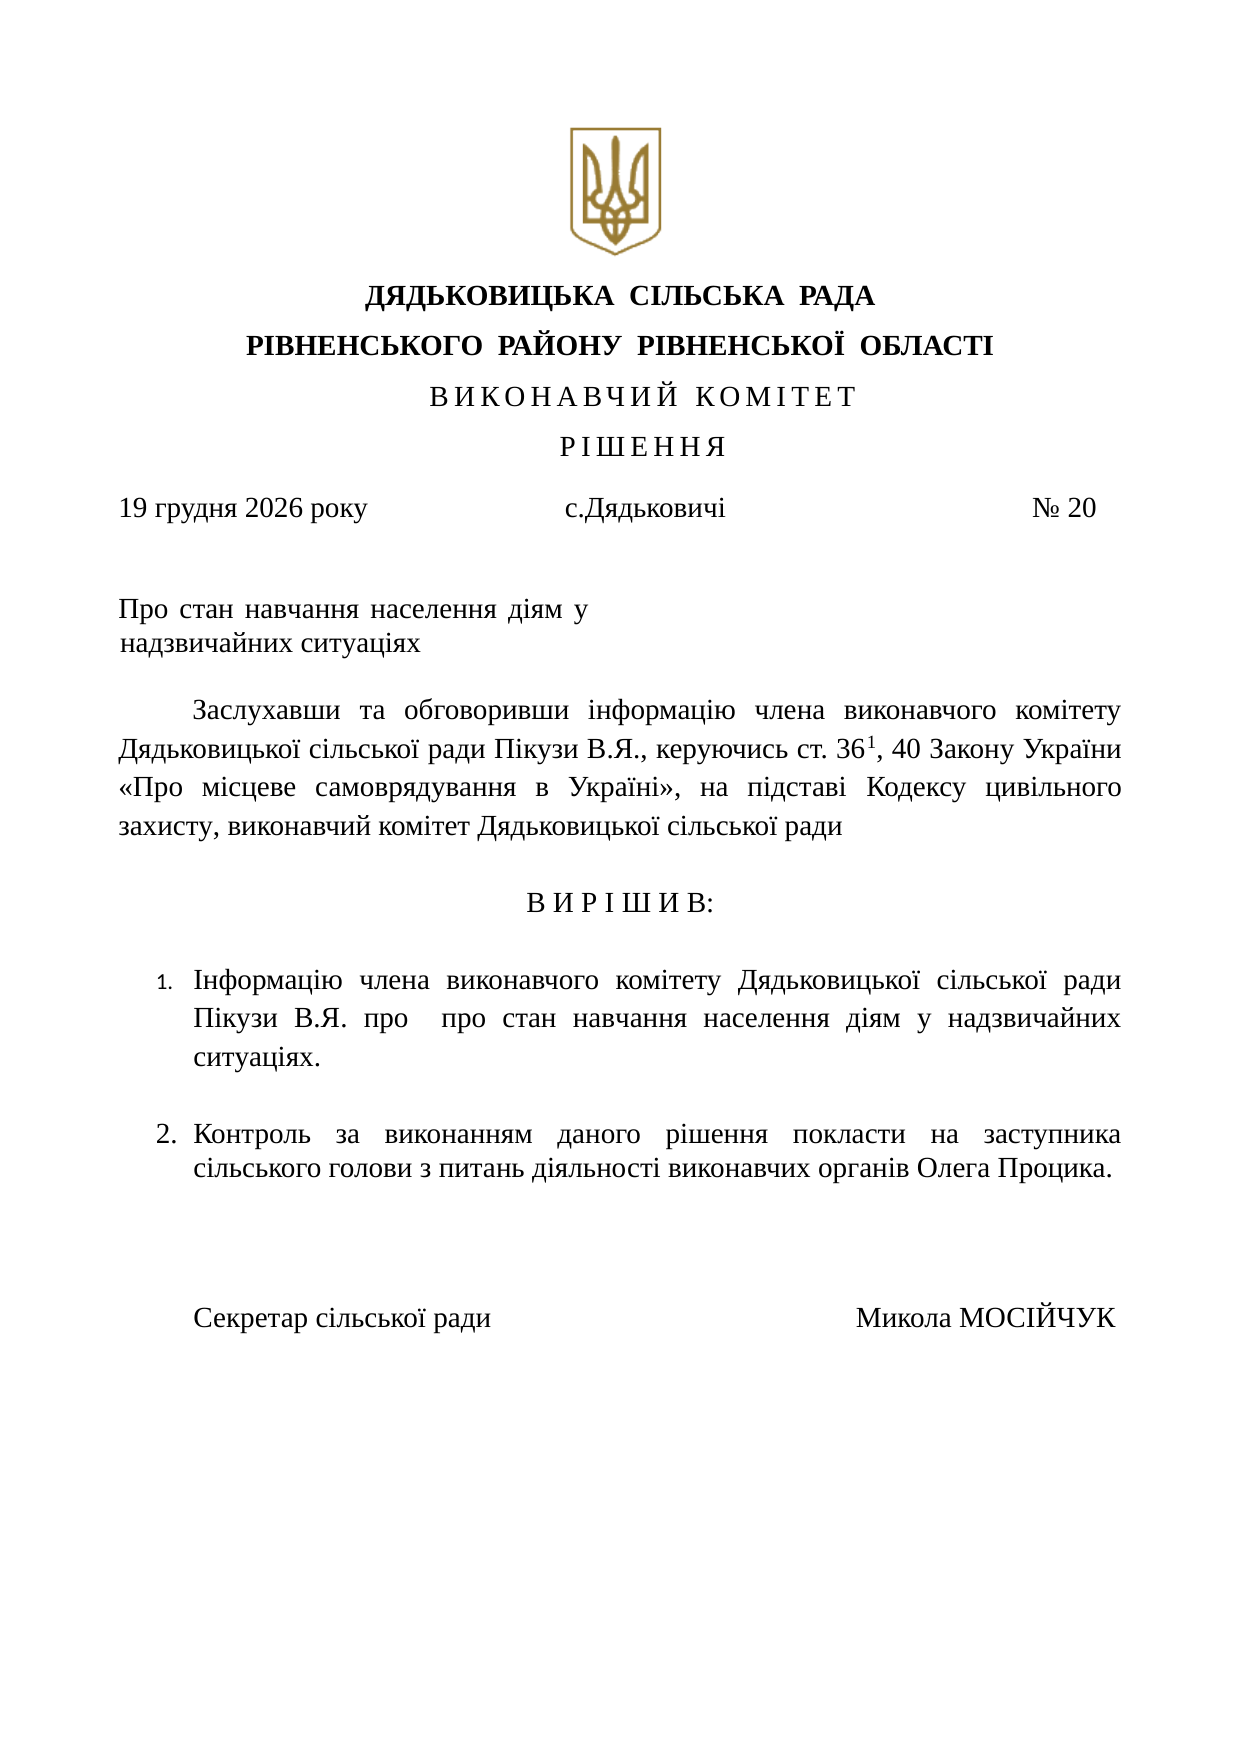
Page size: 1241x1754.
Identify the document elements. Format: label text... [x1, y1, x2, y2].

text РІШЕННЯ [118, 429, 1166, 463]
text 19 грудня 2026 року с.Дядьковичі № 20 [118, 468, 1166, 530]
text Секретар сільської ради Микола МОСІЙЧУК [193, 1300, 1122, 1334]
text В И Р І Ш И В: [118, 885, 1122, 918]
text Заслухавши та обговоривши інформацію члена виконавчого комітету Дядьковицької сільської ради Пікузи В.Я., керуючись ст. 361, 40 Закону України «Про місцеве самоврядування в Україні», на підставі Кодексу цивільного захисту, виконавчий комітет Дядьковицької сільської ради [118, 692, 1122, 841]
text Про стан навчання населення діям у надзвичайних ситуаціях [118, 592, 589, 659]
text ДЯДЬКОВИЦЬКА СІЛЬСЬКА РАДА РІВНЕНСЬКОГО РАЙОНУ РІВНЕНСЬКОЇ ОБЛАСТІ [118, 118, 1122, 362]
list Інформацію члена виконавчого комітету Дядьковицької сільської ради Пікузи В.Я. про про стан навчання населення діям у надзвичайних ситуаціях. [156, 962, 1122, 1073]
text ВИКОНАВЧИЙ КОМІТЕТ [118, 379, 1166, 412]
list Контроль за виконанням даного рішення покласти на заступника сільського голови з питань діяльності виконавчих органів Олега Процика. [156, 1116, 1122, 1183]
